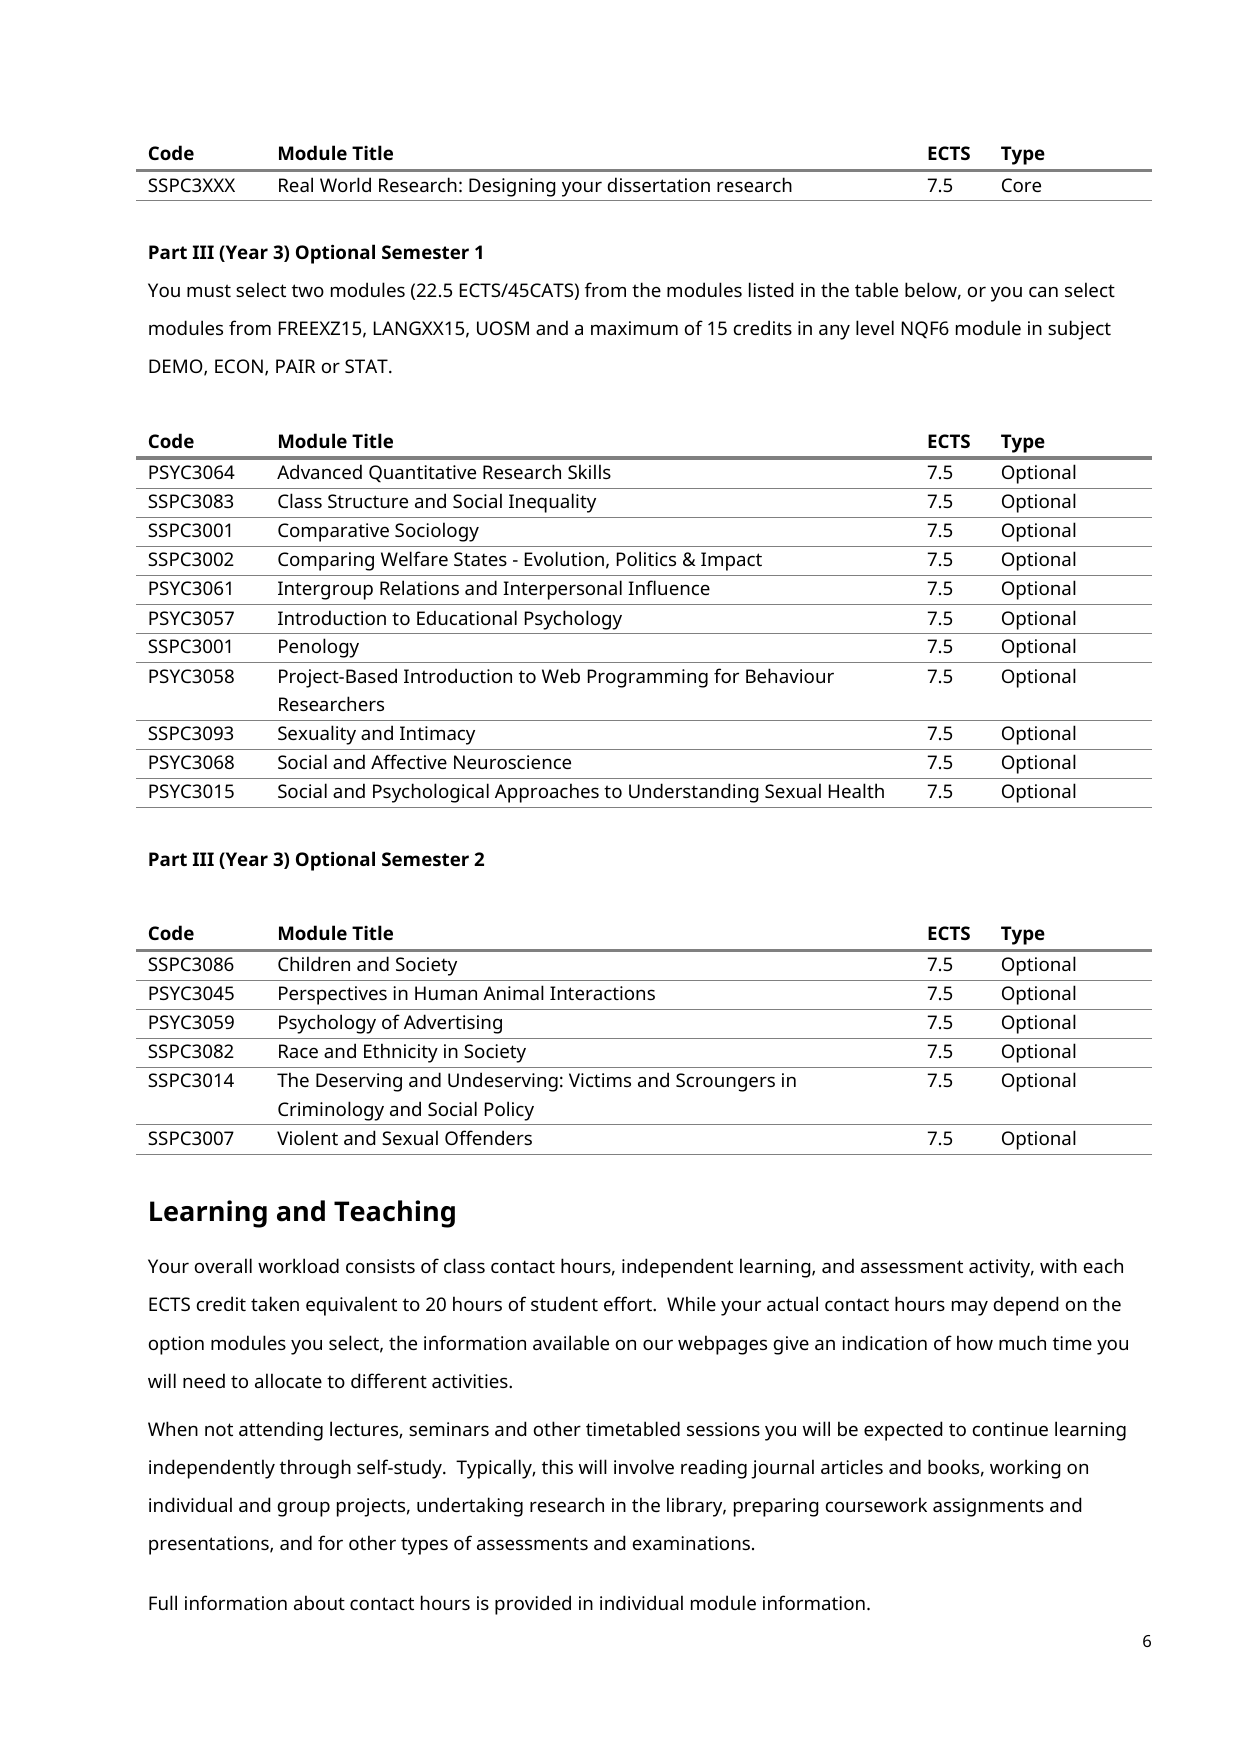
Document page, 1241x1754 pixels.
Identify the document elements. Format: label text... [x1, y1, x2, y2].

table_cell Optional [989, 1010, 1152, 1038]
table_cell Part III (Year 3) Optional Semester 2 [136, 808, 1152, 920]
table_cell Optional [989, 605, 1152, 633]
table_cell Optional [989, 1125, 1152, 1153]
table_cell PSYC3061 [136, 576, 266, 604]
table_cell Comparing Welfare States - Evolution, Politics & Impact [266, 547, 916, 575]
table_cell PSYC3059 [136, 1010, 266, 1038]
table_cell Penology [266, 634, 916, 662]
table_cell Intergroup Relations and Interpersonal Influence [266, 576, 916, 604]
table_cell 7.5 [916, 518, 989, 546]
table_cell Code [136, 141, 266, 169]
table_cell Children and Society [266, 952, 916, 979]
table_cell SSPC3086 [136, 952, 266, 979]
text Your overall workload consists of class contact hours, independent learning, and assessment activity, with each ECTS credit taken equivalent to 20 hours of student effort. While your actual contact hours may depend on the option modules you select, the information available on our webpages give an indication of how much time you will need to allocate to different activities. [148, 1253, 1152, 1394]
table_cell Optional [989, 1068, 1152, 1124]
table_cell 7.5 [916, 721, 989, 748]
table_cell SSPC3001 [136, 518, 266, 546]
table_cell Code [136, 920, 266, 948]
table_cell 7.5 [916, 1125, 989, 1153]
table_cell Race and Ethnicity in Society [266, 1039, 916, 1067]
table_cell 7.5 [916, 750, 989, 778]
table_cell 7.5 [916, 605, 989, 633]
table_cell Part III (Year 3) Optional Semester 1 You must select two modules (22.5 ECTS/45CATS) from the modules listed in the table below, or you can select modules from FREEXZ15, LANGXX15, UOSM and a maximum of 15 credits in any level NQF6 module in subject DEMO, ECON, PAIR or STAT. [136, 201, 1152, 428]
table_cell Class Structure and Social Inequality [266, 489, 916, 517]
table_cell 7.5 [916, 1039, 989, 1067]
table_cell Real World Research: Designing your dissertation research [266, 172, 916, 200]
table_cell Optional [989, 489, 1152, 517]
table_cell 7.5 [916, 1068, 989, 1124]
table_cell Optional [989, 1039, 1152, 1067]
table_cell Type [989, 428, 1152, 456]
table_cell 7.5 [916, 489, 989, 517]
table_cell PSYC3064 [136, 460, 266, 487]
table_cell 7.5 [916, 547, 989, 575]
table_cell PSYC3068 [136, 750, 266, 778]
text Full information about contact hours is provided in individual module information. [148, 1591, 1152, 1616]
table_cell Project-Based Introduction to Web Programming for Behaviour Researchers [266, 663, 916, 719]
table_cell Violent and Sexual Offenders [266, 1125, 916, 1153]
table_cell PSYC3015 [136, 779, 266, 807]
table_cell 7.5 [916, 576, 989, 604]
table_cell The Deserving and Undeserving: Victims and Scroungers in Criminology and Social Policy [266, 1068, 916, 1124]
table_cell SSPC3082 [136, 1039, 266, 1067]
table_cell Advanced Quantitative Research Skills [266, 460, 916, 487]
table_cell Optional [989, 518, 1152, 546]
table_cell 7.5 [916, 663, 989, 719]
table_cell ECTS [916, 920, 989, 948]
table_cell 7.5 [916, 460, 989, 487]
table_cell Optional [989, 576, 1152, 604]
table_cell PSYC3058 [136, 663, 266, 719]
table_cell SSPC3001 [136, 634, 266, 662]
text When not attending lectures, seminars and other timetabled sessions you will be expected to continue learning independently through self-study. Typically, this will involve reading journal articles and books, working on individual and group projects, undertaking research in the library, preparing coursework assignments and presentations, and for other types of assessments and examinations. [148, 1416, 1152, 1556]
table_cell Type [989, 141, 1152, 169]
table_cell SSPC3093 [136, 721, 266, 748]
table_cell SSPC3083 [136, 489, 266, 517]
table_cell Optional [989, 634, 1152, 662]
table_cell Social and Affective Neuroscience [266, 750, 916, 778]
subtitle Learning and Teaching [148, 1192, 1152, 1229]
table_cell Module Title [266, 428, 916, 456]
table_cell ECTS [916, 428, 989, 456]
table_cell Social and Psychological Approaches to Understanding Sexual Health [266, 779, 916, 807]
table_cell 7.5 [916, 1010, 989, 1038]
table_cell SSPC3014 [136, 1068, 266, 1124]
table_cell Module Title [266, 141, 916, 169]
table_cell Introduction to Educational Psychology [266, 605, 916, 633]
table_cell 7.5 [916, 952, 989, 979]
table_cell PSYC3057 [136, 605, 266, 633]
table_cell Core [989, 172, 1152, 200]
table_cell Optional [989, 547, 1152, 575]
table_cell Sexuality and Intimacy [266, 721, 916, 748]
table_cell Code [136, 428, 266, 456]
table_cell Comparative Sociology [266, 518, 916, 546]
table_cell Optional [989, 663, 1152, 719]
table_cell 7.5 [916, 779, 989, 807]
table_cell 7.5 [916, 172, 989, 200]
table_cell PSYC3045 [136, 981, 266, 1009]
table_cell Optional [989, 460, 1152, 487]
table_cell Optional [989, 779, 1152, 807]
table_cell 7.5 [916, 981, 989, 1009]
table_cell SSPC3002 [136, 547, 266, 575]
table_cell SSPC3XXX [136, 172, 266, 200]
table_cell Optional [989, 952, 1152, 979]
table_cell Optional [989, 750, 1152, 778]
table_cell 7.5 [916, 634, 989, 662]
table_cell Type [989, 920, 1152, 948]
table_cell Optional [989, 721, 1152, 748]
table_cell [136, 104, 1152, 141]
table_cell Module Title [266, 920, 916, 948]
table_cell Psychology of Advertising [266, 1010, 916, 1038]
table_cell Perspectives in Human Animal Interactions [266, 981, 916, 1009]
table_cell SSPC3007 [136, 1125, 266, 1153]
table_cell ECTS [916, 141, 989, 169]
table_cell Optional [989, 981, 1152, 1009]
